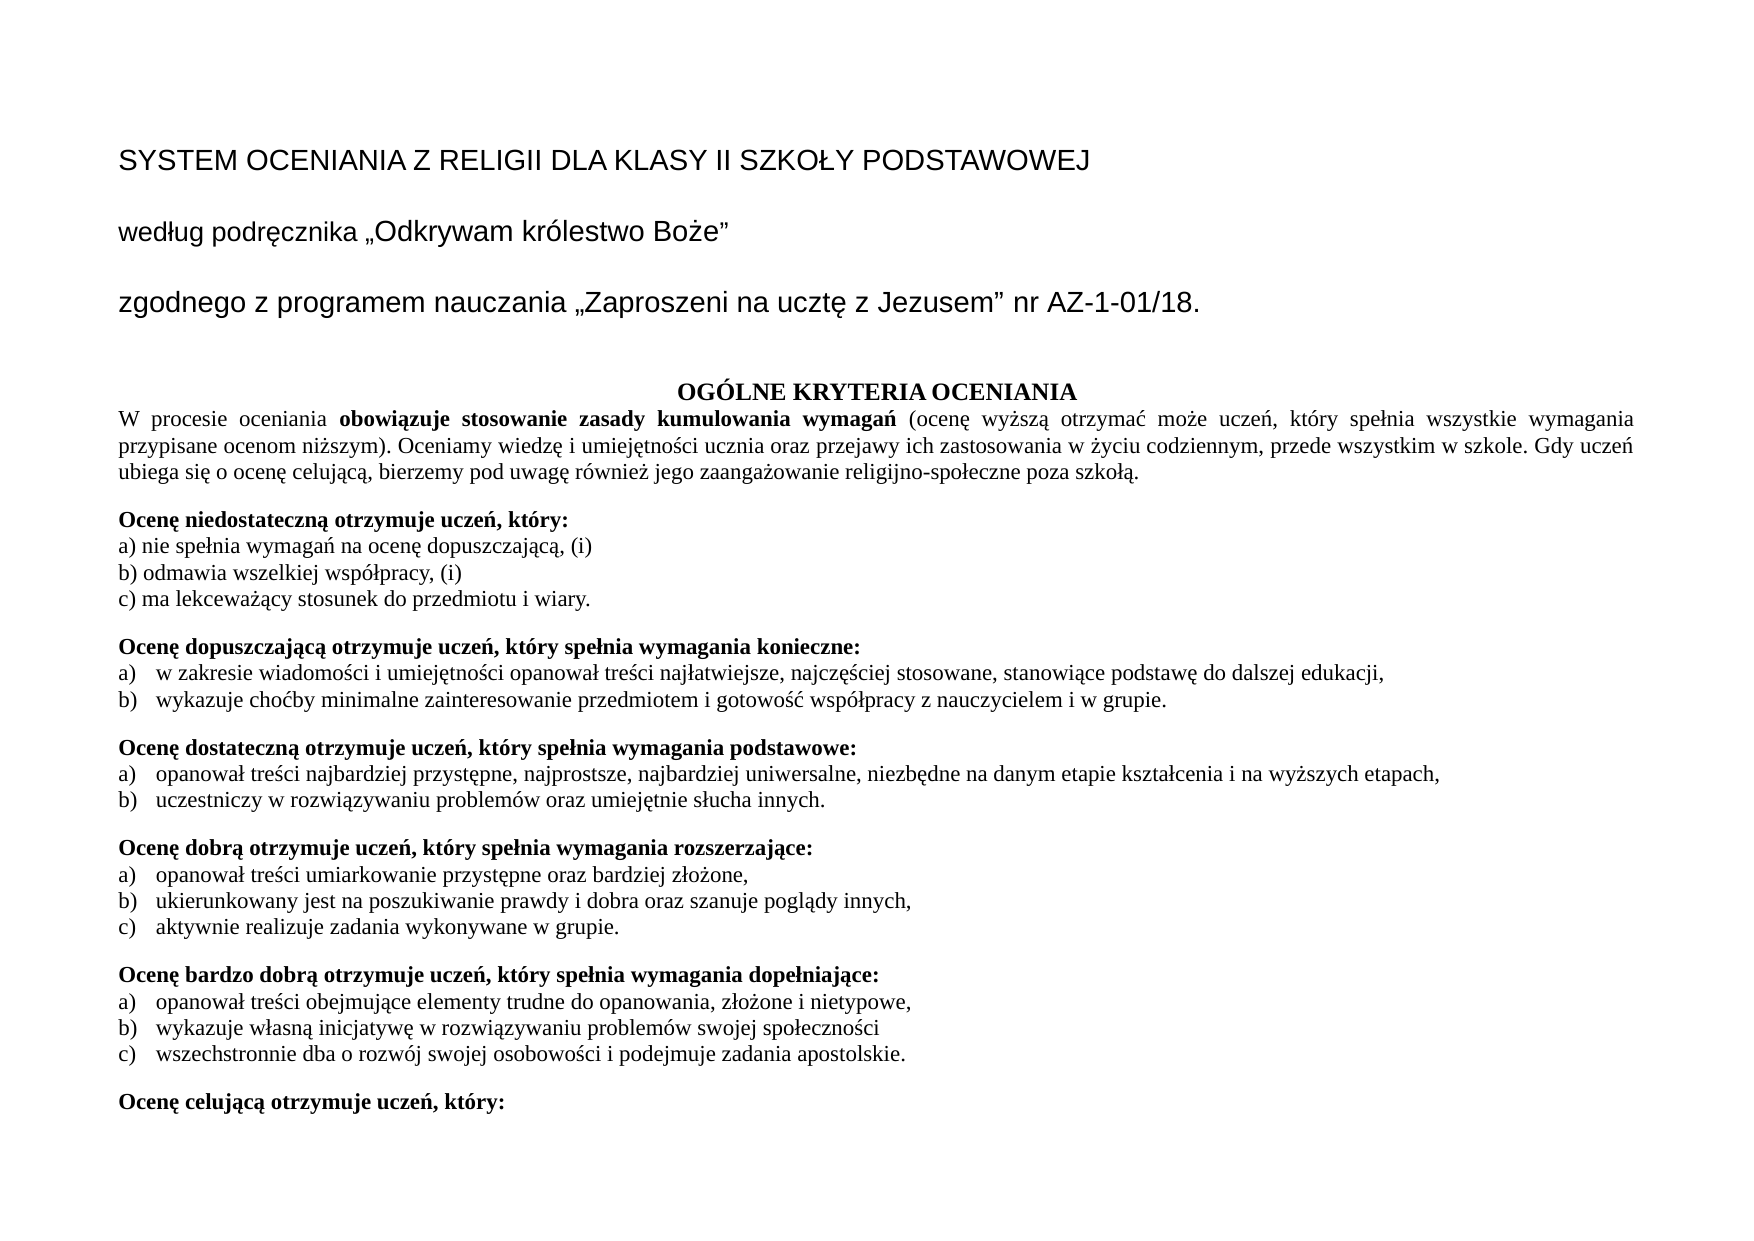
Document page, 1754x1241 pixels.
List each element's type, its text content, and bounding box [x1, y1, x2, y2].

text OGÓLNE KRYTERIA OCENIANIA [118, 377, 1636, 406]
list uczestniczy w rozwiązywaniu problemów oraz umiejętnie słucha innych. [118, 786, 1636, 813]
list w zakresie wiadomości i umiejętności opanował treści najłatwiejsze, najczęściej stosowane, stanowiące podstawę do dalszej edukacji, [118, 659, 1636, 686]
list aktywnie realizuje zadania wykonywane w grupie. [118, 913, 1636, 940]
text W procesie oceniania obowiązuje stosowanie zasady kumulowania wymagań (ocenę wyższą otrzymać może uczeń, który spełnia wszystkie wymagania przypisane ocenom niższym). Oceniamy wiedzę i umiejętności ucznia oraz przejawy ich zastosowania w życiu codziennym, przede wszystkim w szkole. Gdy uczeń ubiega się o ocenę celującą, bierzemy pod uwagę również jego zaangażowanie religijno-społeczne poza szkołą. [118, 406, 1636, 484]
text Ocenę bardzo dobrą otrzymuje uczeń, który spełnia wymagania dopełniające: [118, 961, 1636, 988]
list wykazuje własną inicjatywę w rozwiązywaniu problemów swojej społeczności [118, 1014, 1636, 1040]
text Ocenę dostateczną otrzymuje uczeń, który spełnia wymagania podstawowe: [118, 734, 1636, 760]
subtitle SYSTEM OCENIANIA Z RELIGII DLA KLASY II SZKOŁY PODSTAWOWEJ [118, 143, 1636, 177]
list opanował treści najbardziej przystępne, najprostsze, najbardziej uniwersalne, niezbędne na danym etapie kształcenia i na wyższych etapach, [118, 760, 1636, 786]
text Ocenę niedostateczną otrzymuje uczeń, który: a) nie spełnia wymagań na ocenę dopuszczającą, (i) b) odmawia wszelkiej współpracy, (i) c) ma lekceważący stosunek do przedmiotu i wiary. [118, 506, 1636, 612]
list ukierunkowany jest na poszukiwanie prawdy i dobra oraz szanuje poglądy innych, [118, 887, 1636, 913]
list opanował treści umiarkowanie przystępne oraz bardziej złożone, [118, 861, 1636, 887]
list opanował treści obejmujące elementy trudne do opanowania, złożone i nietypowe, [118, 988, 1636, 1014]
list wykazuje choćby minimalne zainteresowanie przedmiotem i gotowość współpracy z nauczycielem i w grupie. [118, 686, 1636, 712]
text Ocenę celującą otrzymuje uczeń, który: [118, 1088, 1636, 1115]
subtitle według podręcznika „Odkrywam królestwo Boże” [118, 214, 1636, 248]
text Ocenę dobrą otrzymuje uczeń, który spełnia wymagania rozszerzające: [118, 834, 1636, 861]
list wszechstronnie dba o rozwój swojej osobowości i podejmuje zadania apostolskie. [118, 1040, 1636, 1067]
subtitle zgodnego z programem nauczania „Zaproszeni na ucztę z Jezusem” nr AZ-1-01/18. [118, 285, 1636, 319]
text Ocenę dopuszczającą otrzymuje uczeń, który spełnia wymagania konieczne: [118, 633, 1636, 659]
